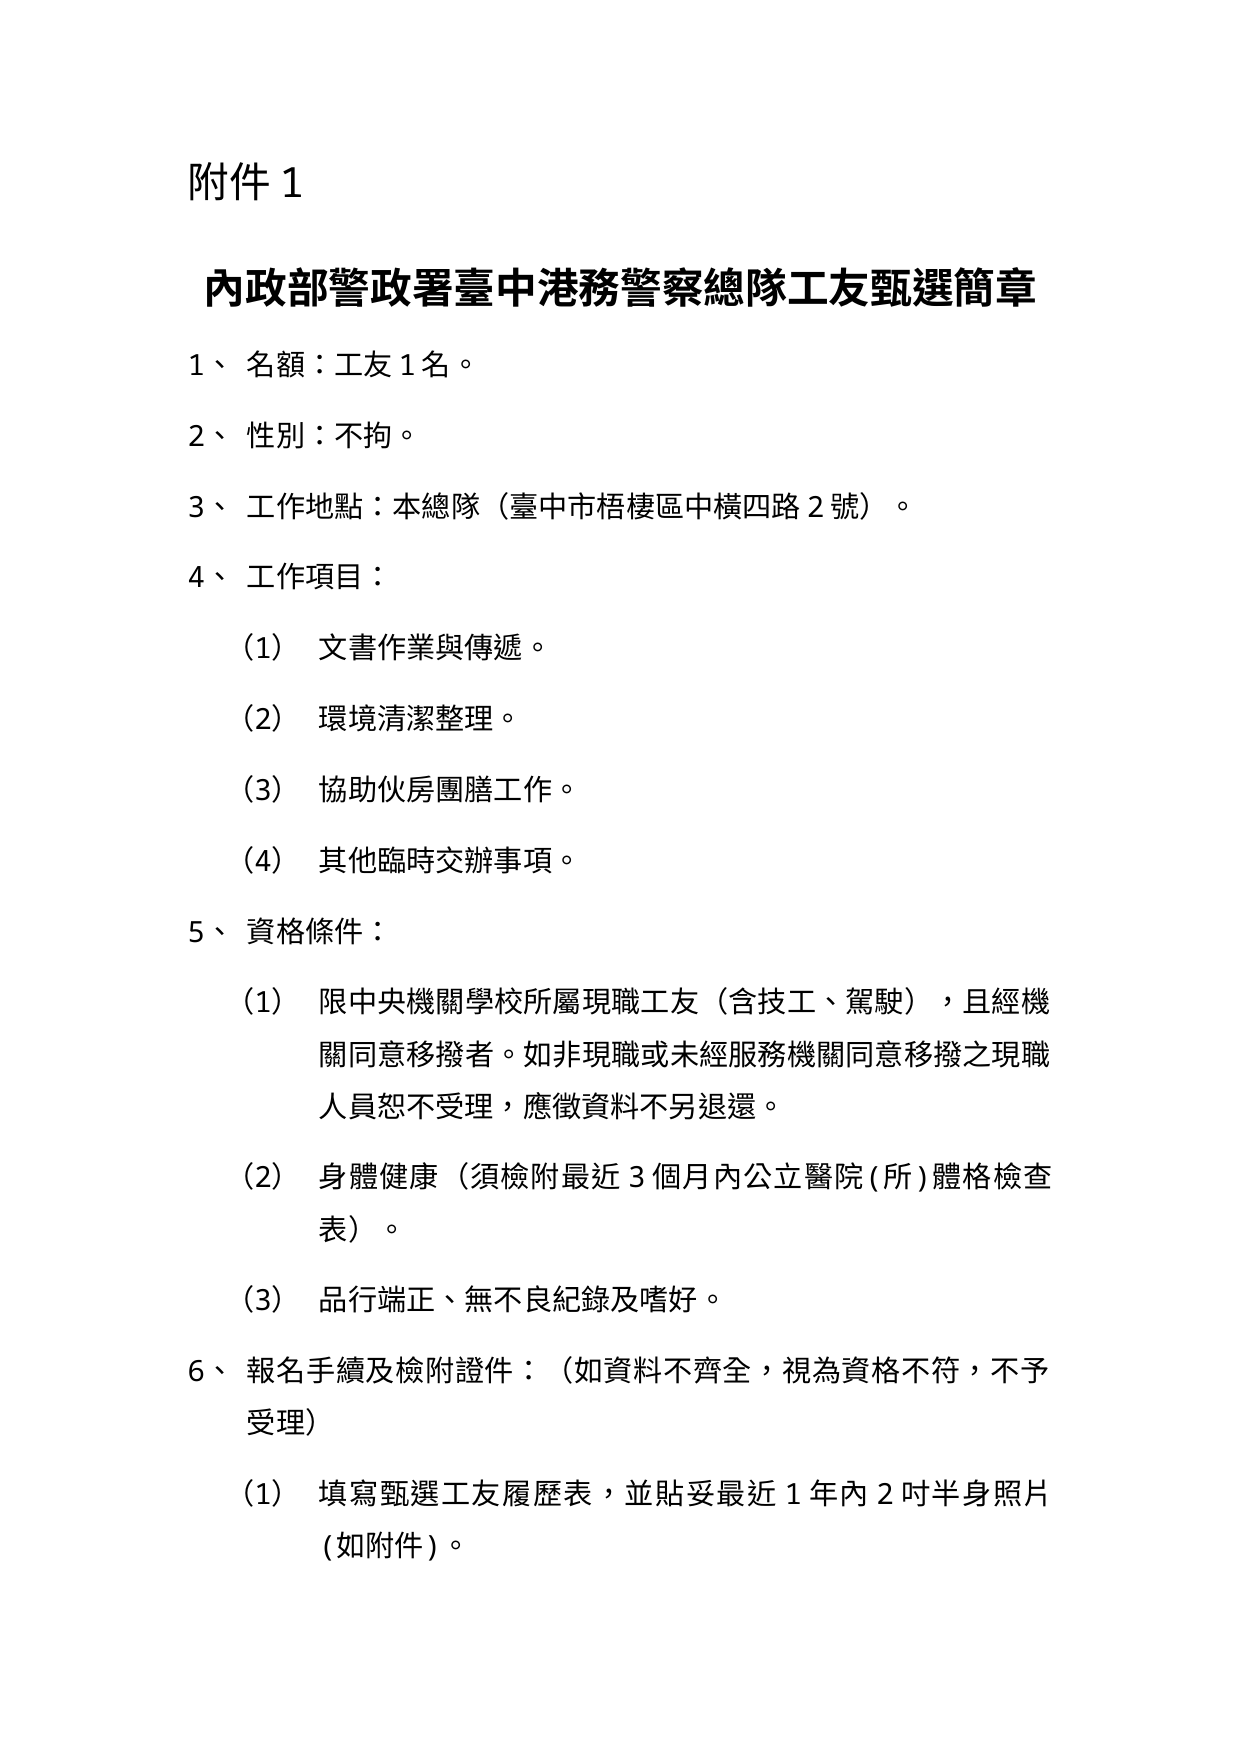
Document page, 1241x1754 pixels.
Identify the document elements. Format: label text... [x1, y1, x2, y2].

list 身體健康（須檢附最近3個月內公立醫院(所)體格檢查表）。 [225, 1146, 1053, 1250]
text 內政部警政署臺中港務警察總隊工友甄選簡章 [187, 255, 1053, 315]
list 協助伙房團膳工作。 [225, 759, 1053, 811]
list 限中央機關學校所屬現職工友（含技工、駕駛），且經機關同意移撥者。如非現職或未經服務機關同意移撥之現職人員恕不受理，應徵資料不另退還。 [225, 971, 1053, 1127]
text 附件1 [187, 149, 1053, 209]
list 性別：不拘。 [187, 404, 1053, 457]
list 環境清潔整理。 [225, 688, 1053, 740]
list 名額：工友1名。 [187, 334, 1053, 386]
list 工作地點：本總隊（臺中市梧棲區中橫四路2號）。 [187, 475, 1053, 527]
list 其他臨時交辦事項。 [225, 829, 1053, 882]
list 工作項目： [187, 546, 1053, 598]
list 報名手續及檢附證件：（如資料不齊全，視為資格不符，不予受理） [187, 1340, 1053, 1444]
list 填寫甄選工友履歷表，並貼妥最近1年內2吋半身照片(如附件)。 [225, 1463, 1053, 1567]
list 文書作業與傳遞。 [225, 617, 1053, 669]
list 品行端正、無不良紀錄及嗜好。 [225, 1269, 1053, 1321]
list 資格條件： [187, 900, 1053, 952]
